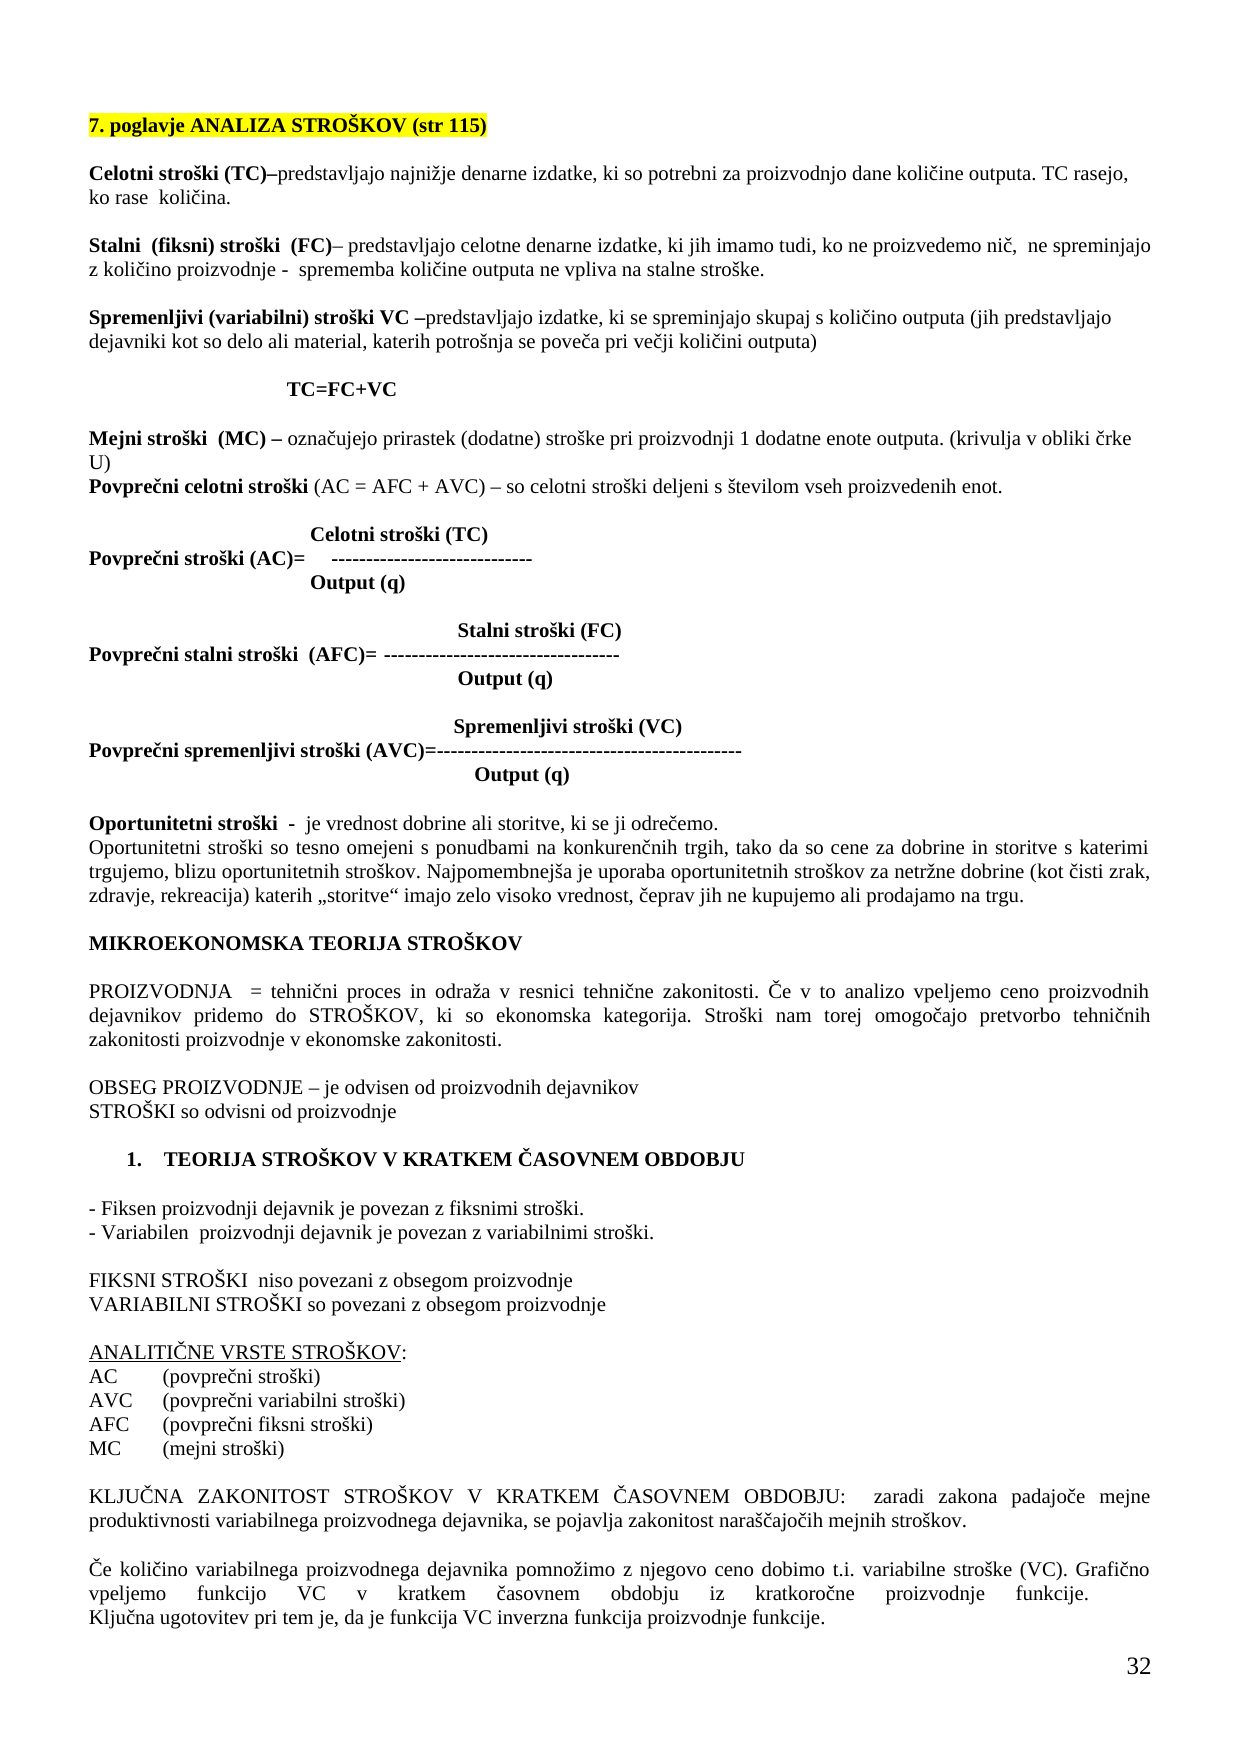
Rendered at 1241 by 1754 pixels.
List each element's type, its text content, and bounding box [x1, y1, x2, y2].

text FIKSNI STROŠKI niso povezani z obsegom proizvodnje [89, 1268, 1152, 1292]
text Spremenljivi stroški (VC) [89, 714, 1152, 738]
text Stalni stroški (FC) [89, 618, 1152, 642]
text Mejni stroški (MC) – označujejo prirastek (dodatne) stroške pri proizvodnji 1 dodatne enote outputa. (krivulja v obliki črke U) [89, 426, 1152, 474]
text 7. poglavje ANALIZA STROŠKOV (str 115) [89, 113, 1152, 137]
text Če količino variabilnega proizvodnega dejavnika pomnožimo z njegovo ceno dobimo t.i. variabilne stroške (VC). Grafično vpeljemo funkcijo VC v kratkem časovnem obdobju iz kratkoročne proizvodnje funkcije. Ključna ugotovitev pri tem je, da je funkcija VC inverzna funkcija proizvodnje funkcije. [89, 1556, 1152, 1629]
text OBSEG PROIZVODNJE – je odvisen od proizvodnih dejavnikov [89, 1075, 1152, 1099]
text Spremenljivi (variabilni) stroški VC –predstavljajo izdatke, ki se spreminjajo skupaj s količino outputa (jih predstavljajo dejavniki kot so delo ali material, katerih potrošnja se poveča pri večji količini outputa) [89, 305, 1152, 353]
text PROIZVODNJA = tehnični proces in odraža v resnici tehnične zakonitosti. Če v to analizo vpeljemo ceno proizvodnih dejavnikov pridemo do STROŠKOV, ki so ekonomska kategorija. Stroški nam torej omogočajo pretvorbo tehničnih zakonitosti proizvodnje v ekonomske zakonitosti. [89, 979, 1152, 1051]
text ANALITIČNE VRSTE STROŠKOV: [89, 1340, 1152, 1364]
text Celotni stroški (TC) [89, 522, 1152, 546]
text AFC (povprečni fiksni stroški) [89, 1412, 1152, 1436]
text VARIABILNI STROŠKI so povezani z obsegom proizvodnje [89, 1292, 1152, 1316]
text STROŠKI so odvisni od proizvodnje [89, 1099, 1152, 1123]
text Output (q) [89, 762, 1152, 786]
text - Variabilen proizvodnji dejavnik je povezan z variabilnimi stroški. [89, 1219, 1152, 1244]
text Povprečni celotni stroški (AC = AFC + AVC) – so celotni stroški deljeni s številom vseh proizvedenih enot. [89, 474, 1152, 498]
text KLJUČNA ZAKONITOST STROŠKOV V KRATKEM ČASOVNEM OBDOBJU: zaradi zakona padajoče mejne produktivnosti variabilnega proizvodnega dejavnika, se pojavlja zakonitost naraščajočih mejnih stroškov. [89, 1484, 1152, 1532]
text MC (mejni stroški) [89, 1436, 1152, 1460]
text Povprečni stroški (AC)= ----------------------------- [89, 546, 1152, 570]
text Output (q) [89, 666, 1152, 690]
text - Fiksen proizvodnji dejavnik je povezan z fiksnimi stroški. [89, 1196, 1152, 1219]
text AC (povprečni stroški) [89, 1364, 1152, 1388]
text Oportunitetni stroški so tesno omejeni s ponudbami na konkurenčnih trgih, tako da so cene za dobrine in storitve s katerimi trgujemo, blizu oportunitetnih stroškov. Najpomembnejša je uporaba oportunitetnih stroškov za netržne dobrine (kot čisti zrak, zdravje, rekreacija) katerih „storitve“ imajo zelo visoko vrednost, čeprav jih ne kupujemo ali prodajamo na trgu. [89, 834, 1152, 907]
text Celotni stroški (TC)–predstavljajo najnižje denarne izdatke, ki so potrebni za proizvodnjo dane količine outputa. TC rasejo, ko rase količina. [89, 161, 1152, 209]
text MIKROEKONOMSKA TEORIJA STROŠKOV [89, 931, 1152, 955]
text Stalni (fiksni) stroški (FC)– predstavljajo celotne denarne izdatke, ki jih imamo tudi, ko ne proizvedemo nič, ne spreminjajo z količino proizvodnje - sprememba količine outputa ne vpliva na stalne stroške. [89, 233, 1152, 281]
text Oportunitetni stroški - je vrednost dobrine ali storitve, ki se ji odrečemo. [89, 811, 1152, 834]
text AVC (povprečni variabilni stroški) [89, 1388, 1152, 1412]
text Output (q) [89, 570, 1152, 594]
text Povprečni stalni stroški (AFC)= ---------------------------------- [89, 642, 1152, 666]
text TC=FC+VC [89, 377, 1152, 401]
text Povprečni spremenljivi stroški (AVC)=-------------------------------------------- [89, 738, 1152, 762]
list TEORIJA STROŠKOV V KRATKEM ČASOVNEM OBDOBJU [126, 1147, 1152, 1171]
